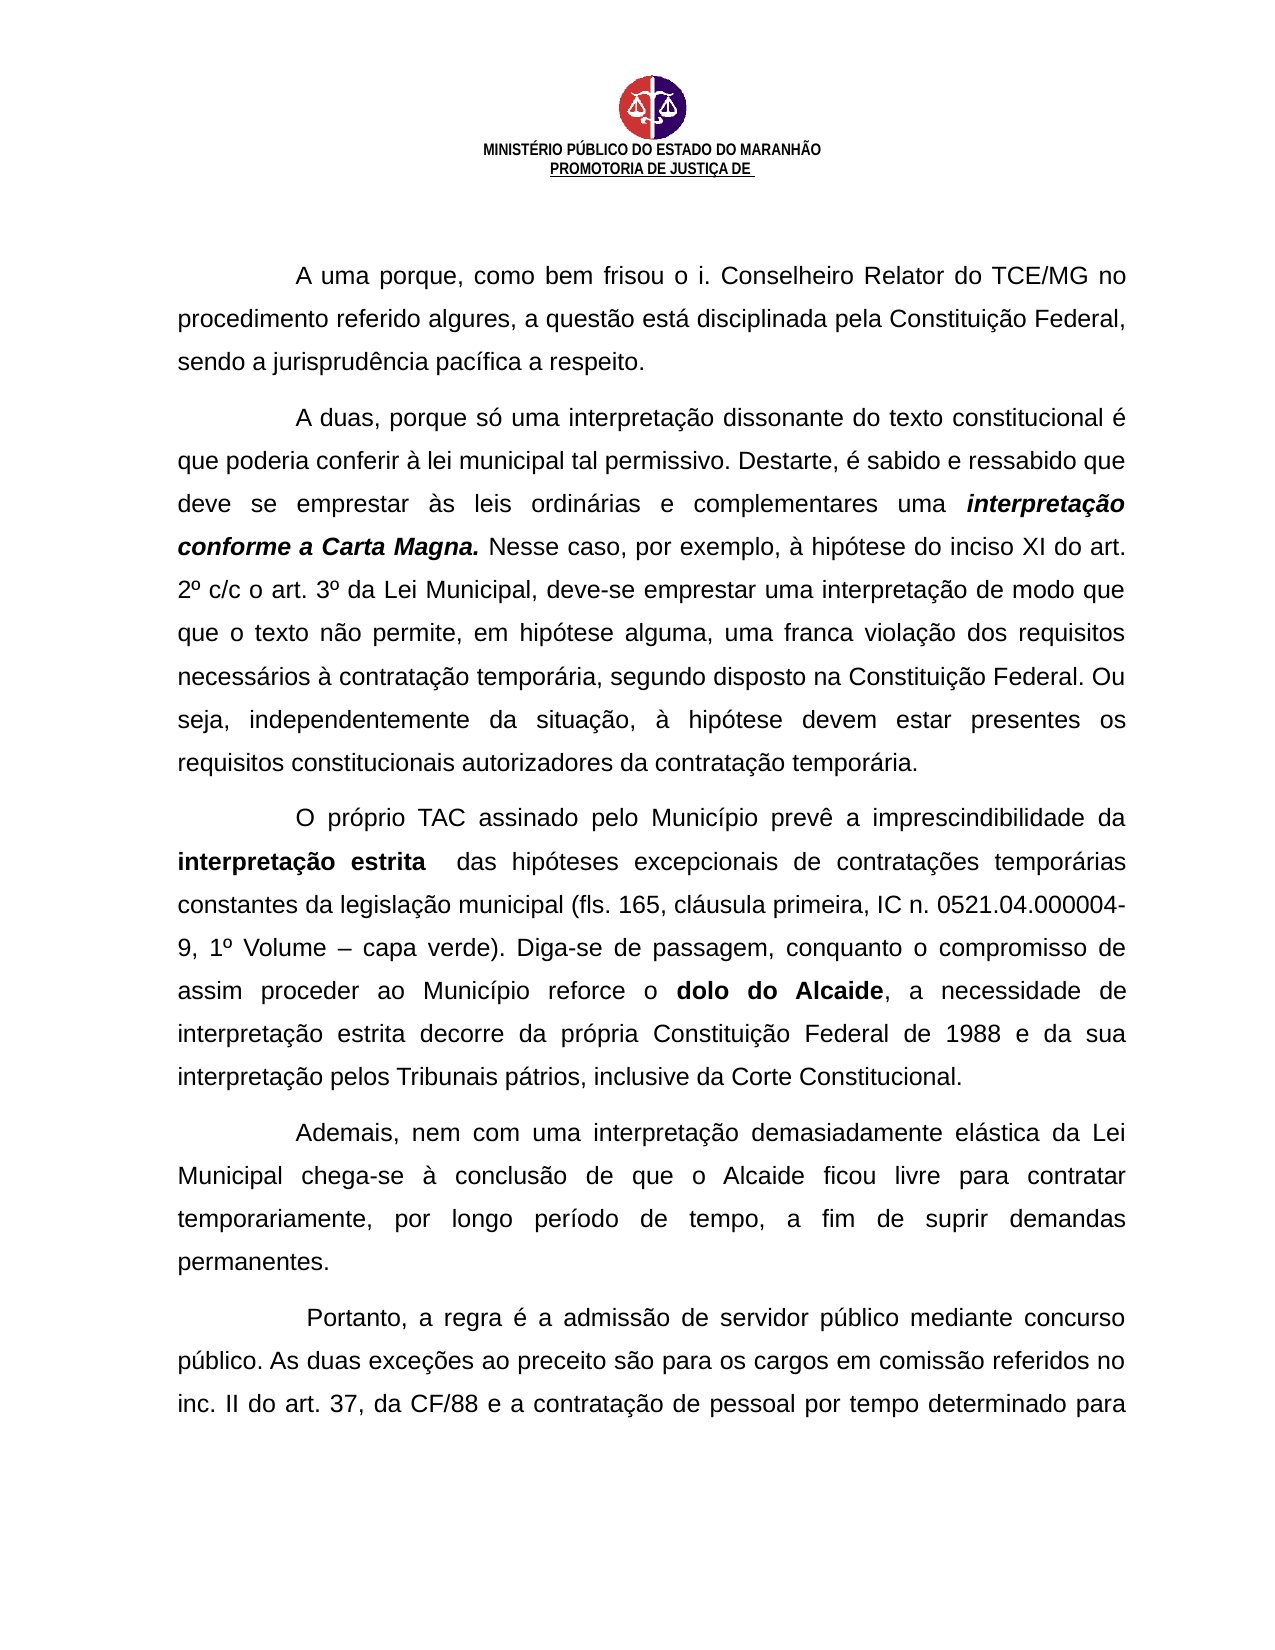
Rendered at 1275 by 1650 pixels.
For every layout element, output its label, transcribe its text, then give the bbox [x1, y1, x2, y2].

text Portanto, a regra é a admissão de servidor público mediante concurso público. As duas exceções ao preceito são para os cargos em comissão referidos no inc. II do art. 37, da CF/88 e a contratação de pessoal por tempo determinado para [177, 1303, 1127, 1418]
text Ademais, nem com uma interpretação demasiadamente elástica da Lei Municipal chega-se à conclusão de que o Alcaide ficou livre para contratar temporariamente, por longo período de tempo, a fim de suprir demandas permanentes. [177, 1118, 1127, 1276]
text O próprio TAC assinado pelo Município prevê a imprescindibilidade da interpretação estrita das hipóteses excepcionais de contratações temporárias constantes da legislação municipal (fls. 165, cláusula primeira, IC n. 0521.04.000004-9, 1º Volume – capa verde). Diga-se de passagem, conquanto o compromisso de assim proceder ao Município reforce o dolo do Alcaide, a necessidade de interpretação estrita decorre da própria Constituição Federal de 1988 e da sua interpretação pelos Tribunais pátrios, inclusive da Corte Constitucional. [177, 803, 1127, 1091]
picture [618, 75, 687, 140]
text A duas, porque só uma interpretação dissonante do texto constitucional é que poderia conferir à lei municipal tal permissivo. Destarte, é sabido e ressabido que deve se emprestar às leis ordinárias e complementares uma interpretação conforme a Carta Magna. Nesse caso, por exemplo, à hipótese do inciso XI do art. 2º c/c o art. 3º da Lei Municipal, deve-se emprestar uma interpretação de modo que que o texto não permite, em hipótese alguma, uma franca violação dos requisitos necessários à contratação temporária, segundo disposto na Constituição Federal. Ou seja, independentemente da situação, à hipótese devem estar presentes os requisitos constitucionais autorizadores da contratação temporária. [177, 403, 1127, 776]
text A uma porque, como bem frisou o i. Conselheiro Relator do TCE/MG no procedimento referido algures, a questão está disciplinada pela Constituição Federal, sendo a jurisprudência pacífica a respeito. [177, 261, 1127, 376]
